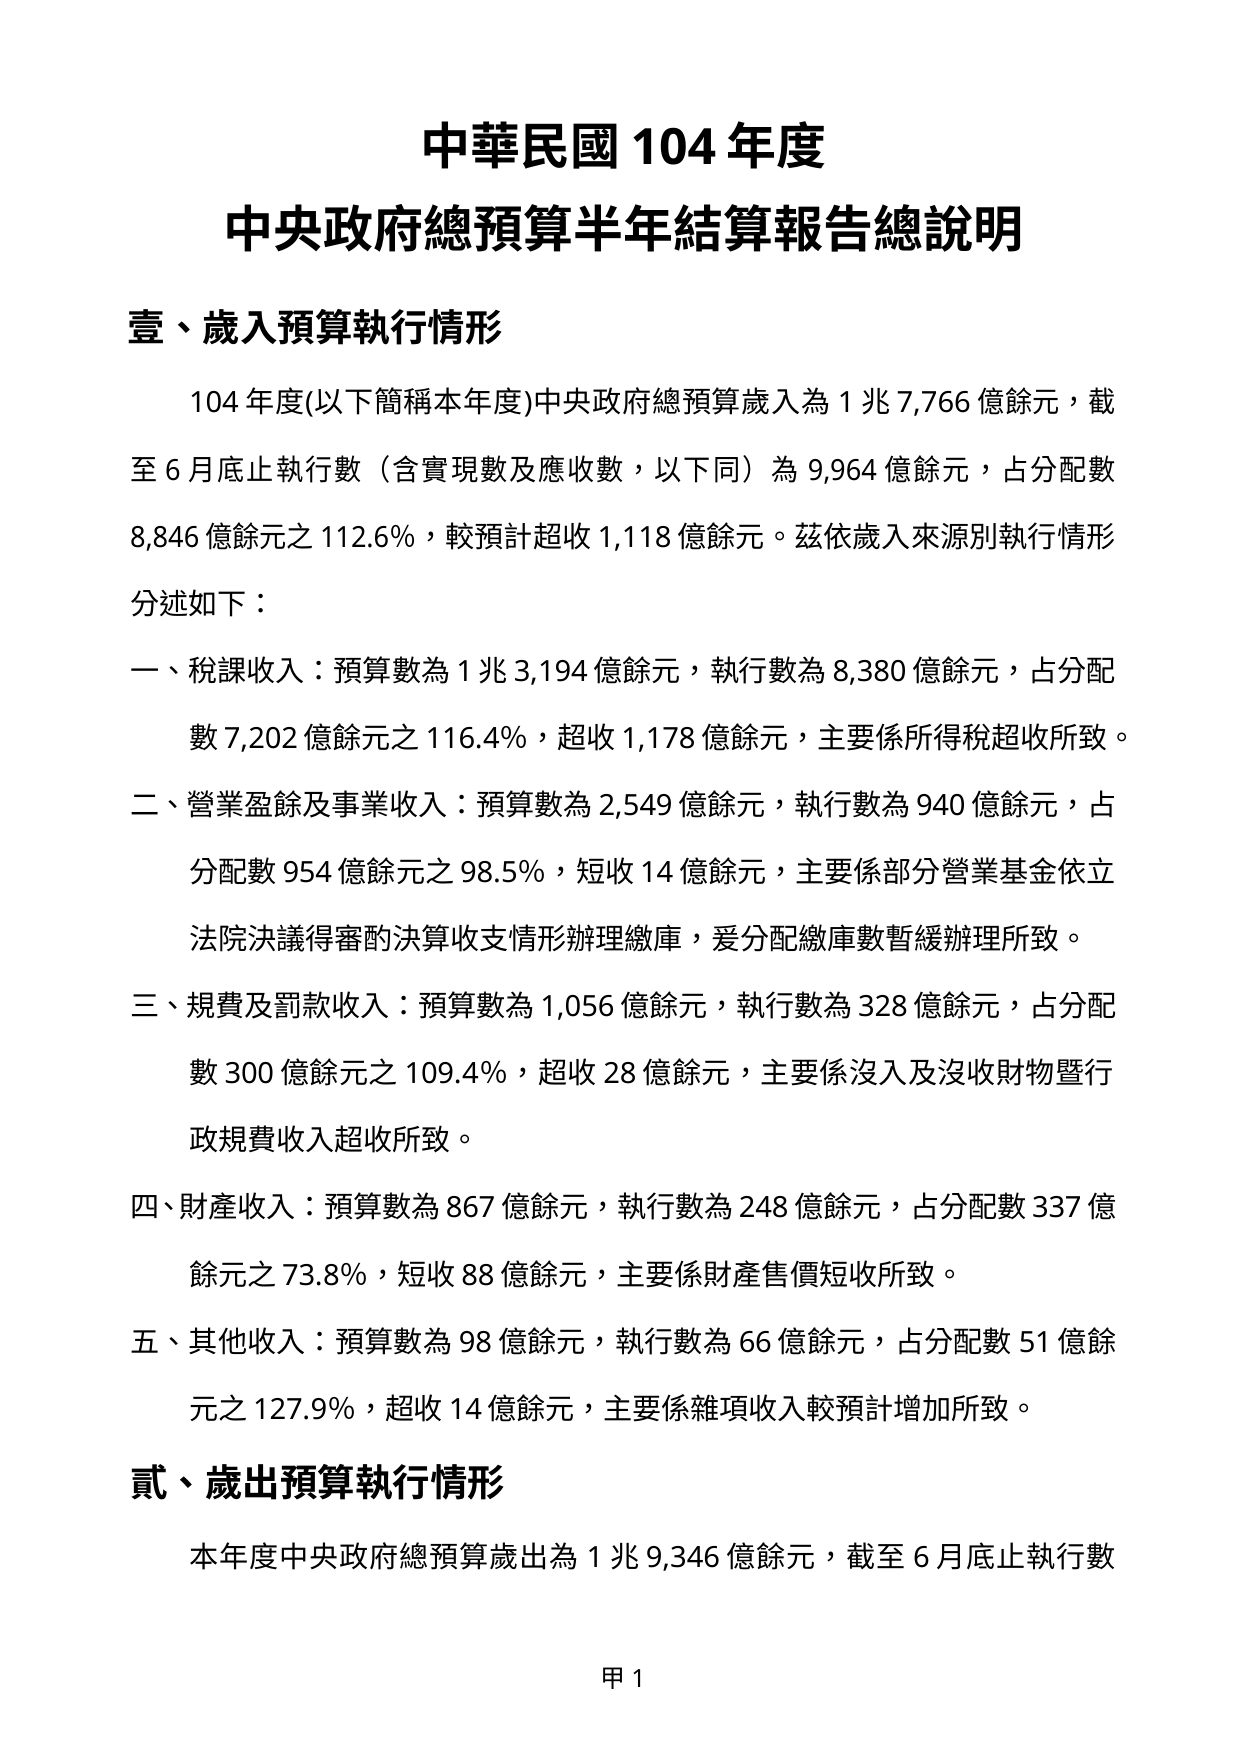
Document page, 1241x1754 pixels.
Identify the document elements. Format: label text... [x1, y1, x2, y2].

text 五、其他收入：預算數為98億餘元，執行數為66億餘元，占分配數51億餘元之127.9％，超收14億餘元，主要係雜項收入較預計增加所致。 [130, 1318, 1116, 1428]
text 壹、歲入預算執行情形 [127, 298, 1116, 352]
text 本年度中央政府總預算歲出為1兆9,346億餘元，截至6月底止執行數 [130, 1534, 1116, 1576]
text 中華民國104年度 [130, 118, 1116, 176]
text 貳、歲出預算執行情形 [130, 1453, 1116, 1507]
text 四、財產收入：預算數為867億餘元，執行數為248億餘元，占分配數337億餘元之73.8％，短收88億餘元，主要係財產售價短收所致。 [130, 1184, 1116, 1293]
text 中央政府總預算半年結算報告總說明 [130, 189, 1116, 261]
text 二、營業盈餘及事業收入：預算數為2,549億餘元，執行數為940億餘元，占分配數954億餘元之98.5％，短收14億餘元，主要係部分營業基金依立法院決議得審酌決算收支情形辦理繳庫，爰分配繳庫數暫緩辦理所致。 [130, 782, 1116, 958]
text 104年度(以下簡稱本年度)中央政府總預算歲入為1兆7,766億餘元，截至6月底止執行數（含實現數及應收數，以下同）為9,964億餘元，占分配數8,846億餘元之112.6％，較預計超收1,118億餘元。茲依歲入來源別執行情形分述如下： [130, 379, 1116, 623]
text 一、稅課收入：預算數為1兆3,194億餘元，執行數為8,380億餘元，占分配數7,202億餘元之116.4％，超收1,178億餘元，主要係所得稅超收所致。 [130, 648, 1116, 757]
text 三、規費及罰款收入：預算數為1,056億餘元，執行數為328億餘元，占分配數300億餘元之109.4％，超收28億餘元，主要係沒入及沒收財物暨行政規費收入超收所致。 [130, 983, 1116, 1159]
